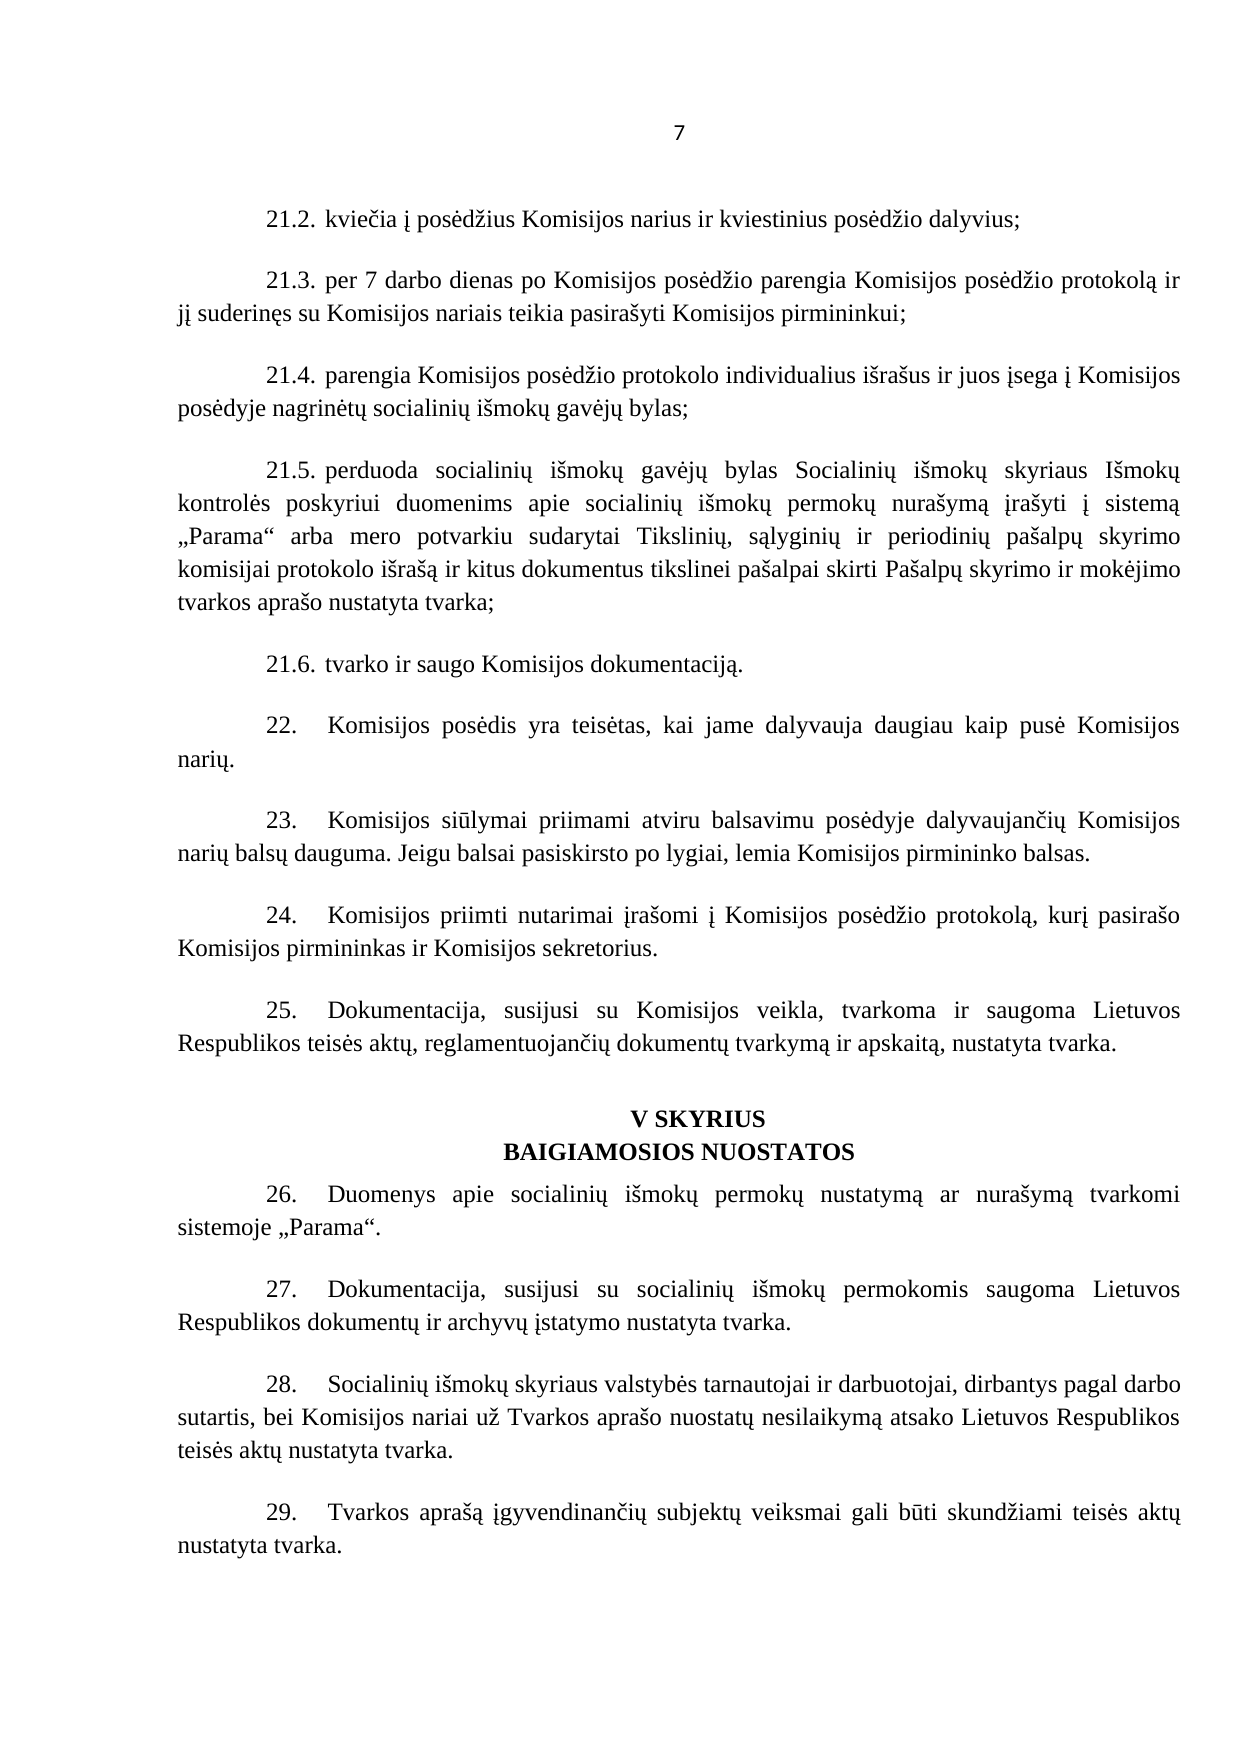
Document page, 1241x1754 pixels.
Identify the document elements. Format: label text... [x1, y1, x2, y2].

text V SKYRIUS [214, 1104, 1181, 1132]
text 26. Duomenys apie socialinių išmokų permokų nustatymą ar nurašymą tvarkomi sistemoje „Parama“. [177, 1179, 1181, 1241]
text 24. Komisijos priimti nutarimai įrašomi į Komisijos posėdžio protokolą, kurį pasirašo Komisijos pirmininkas ir Komisijos sekretorius. [177, 900, 1181, 962]
text 23. Komisijos siūlymai priimami atviru balsavimu posėdyje dalyvaujančių Komisijos narių balsų dauguma. Jeigu balsai pasiskirsto po lygiai, lemia Komisijos pirmininko balsas. [177, 805, 1181, 867]
text 21.6. tvarko ir saugo Komisijos dokumentaciją. [177, 649, 1181, 678]
text 29. Tvarkos aprašą įgyvendinančių subjektų veiksmai gali būti skundžiami teisės aktų nustatyta tvarka. [177, 1497, 1181, 1558]
text 28. Socialinių išmokų skyriaus valstybės tarnautojai ir darbuotojai, dirbantys pagal darbo sutartis, bei Komisijos nariai už Tvarkos aprašo nuostatų nesilaikymą atsako Lietuvos Respublikos teisės aktų nustatyta tvarka. [177, 1369, 1181, 1464]
text BAIGIAMOSIOS NUOSTATOS [177, 1137, 1181, 1165]
text 22. Komisijos posėdis yra teisėtas, kai jame dalyvauja daugiau kaip pusė Komisijos narių. [177, 711, 1181, 772]
text 21.3. per 7 darbo dienas po Komisijos posėdžio parengia Komisijos posėdžio protokolą ir jį suderinęs su Komisijos nariais teikia pasirašyti Komisijos pirmininkui; [177, 265, 1181, 327]
text 21.5. perduoda socialinių išmokų gavėjų bylas Socialinių išmokų skyriaus Išmokų kontrolės poskyriui duomenims apie socialinių išmokų permokų nurašymą įrašyti į sistemą „Parama“ arba mero potvarkiu sudarytai Tikslinių, sąlyginių ir periodinių pašalpų skyrimo komisijai protokolo išrašą ir kitus dokumentus tikslinei pašalpai skirti Pašalpų skyrimo ir mokėjimo tvarkos aprašo nustatyta tvarka; [177, 455, 1181, 616]
text 27. Dokumentacija, susijusi su socialinių išmokų permokomis saugoma Lietuvos Respublikos dokumentų ir archyvų įstatymo nustatyta tvarka. [177, 1274, 1181, 1336]
text 21.4. parengia Komisijos posėdžio protokolo individualius išrašus ir juos įsega į Komisijos posėdyje nagrinėtų socialinių išmokų gavėjų bylas; [177, 360, 1181, 422]
text 21.2. kviečia į posėdžius Komisijos narius ir kviestinius posėdžio dalyvius; [177, 204, 1181, 232]
text 25. Dokumentacija, susijusi su Komisijos veikla, tvarkoma ir saugoma Lietuvos Respublikos teisės aktų, reglamentuojančių dokumentų tvarkymą ir apskaitą, nustatyta tvarka. [177, 995, 1181, 1057]
